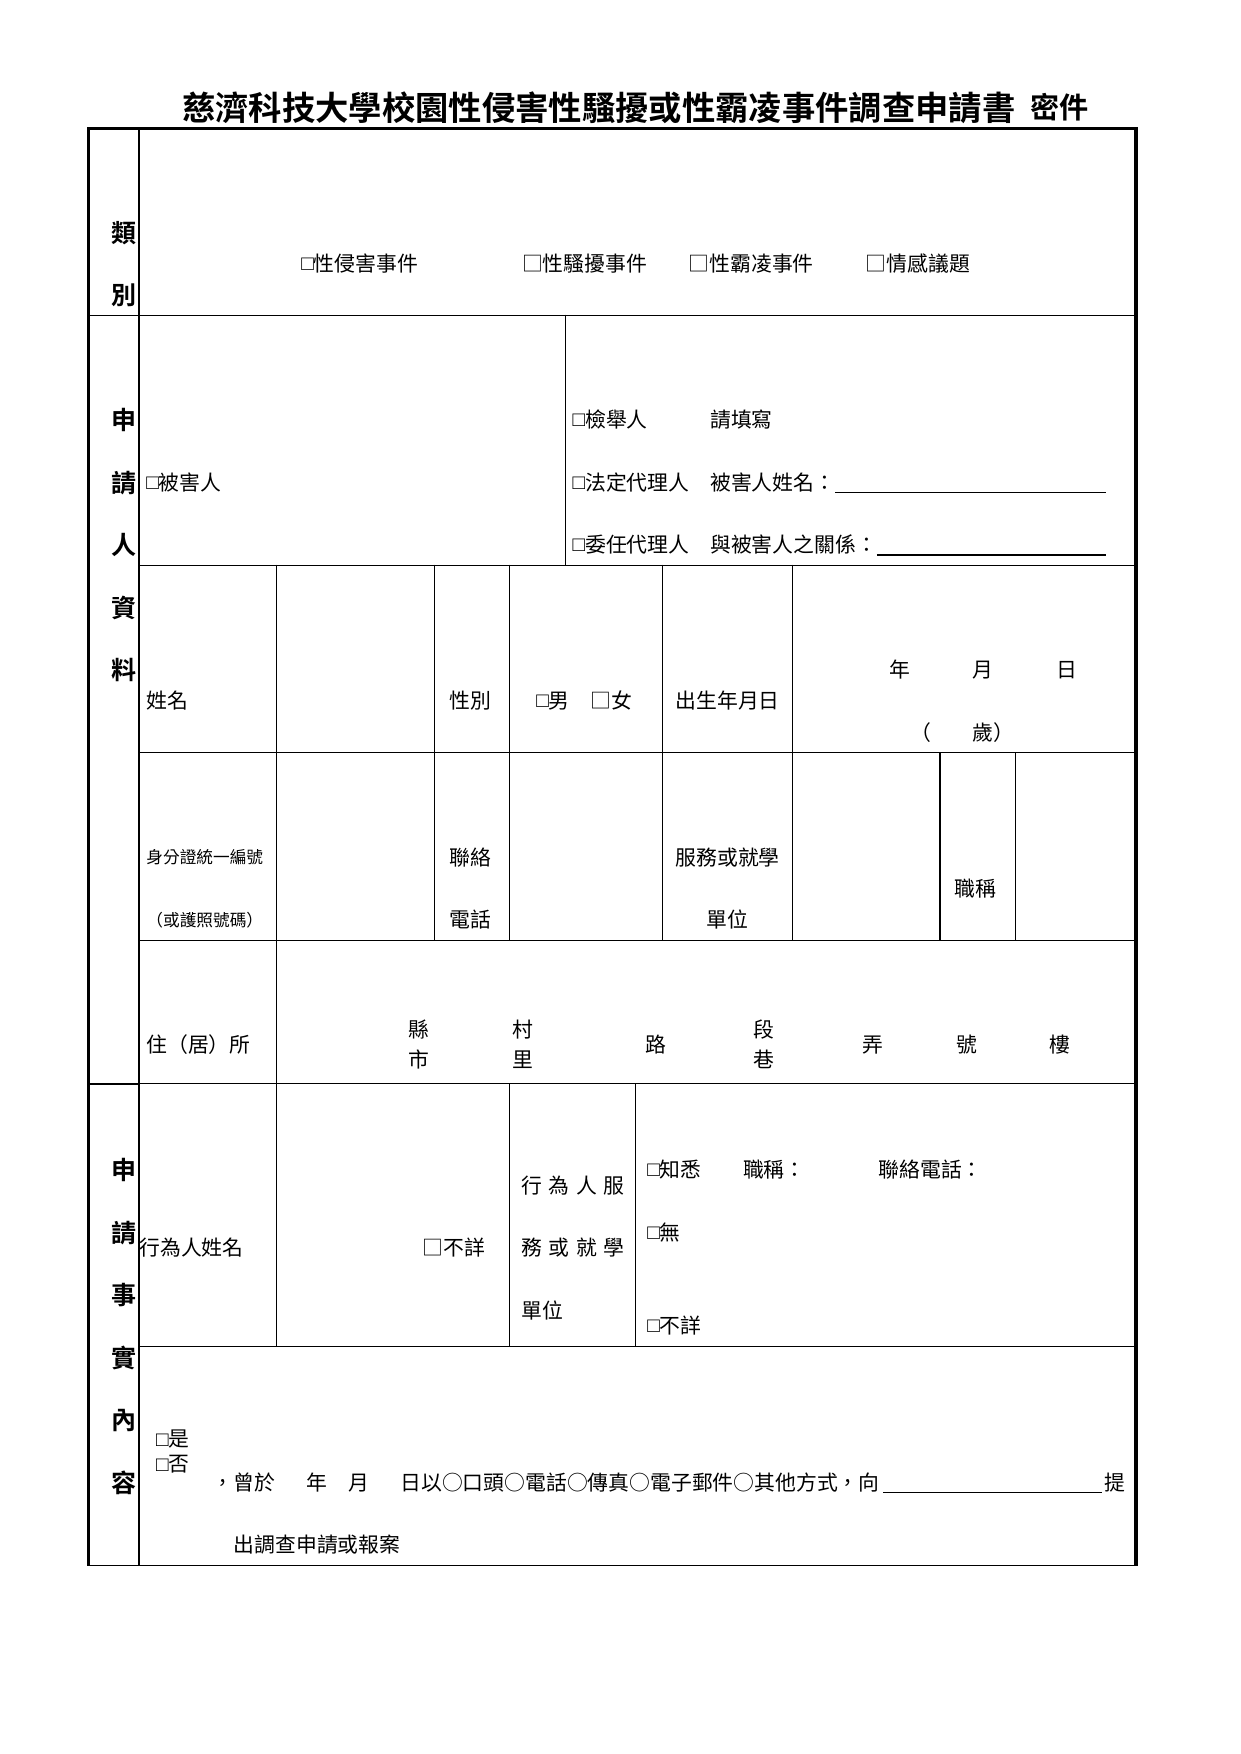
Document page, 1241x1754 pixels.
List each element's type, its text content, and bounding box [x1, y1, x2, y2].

table_cell [510, 753, 662, 939]
table_cell 職稱 [941, 753, 1015, 939]
table_header □性侵害事件 □性騷擾事件 □性霸凌事件 □情感議題 [140, 130, 1134, 314]
table_cell ，曾於 年 月 日以○口頭○電話○傳真○電子郵件○其他方式，向 提出調查申請或報案 [140, 1347, 1134, 1564]
table_cell 出生年月日 [663, 566, 792, 752]
table_cell 住（居）所 [140, 941, 276, 1083]
table_cell □男 □女 [510, 566, 662, 752]
table_cell □知悉 職稱： 聯絡電話： □無 □不詳 [636, 1084, 1134, 1346]
table_cell 申請事實內容 [90, 1085, 138, 1564]
table_cell [277, 566, 434, 752]
table_cell 姓名 [140, 566, 276, 752]
table_cell 縣市 村里 路 段巷 弄 號 樓 [277, 941, 1134, 1083]
table_cell 性別 [435, 566, 509, 752]
table_cell 服務或就學單位 [663, 753, 792, 939]
text 慈濟科技大學校園性侵害性騷擾或性霸凌事件調查申請書 密件 [89, 64, 1181, 127]
table_cell □被害人 [140, 316, 565, 564]
table_cell 行為人服務或就學單位 [510, 1084, 635, 1346]
table_cell □不詳 [277, 1084, 509, 1346]
table_header 類別 [90, 130, 138, 314]
table_cell 聯絡電話 [435, 753, 509, 939]
table_cell 身分證統一編號（或護照號碼） [140, 753, 276, 939]
table_cell [1016, 753, 1134, 939]
table_cell [793, 753, 939, 939]
table_cell 年 月 日 （ 歲） [793, 566, 1134, 752]
table_cell □檢舉人 請填寫 □法定代理人 被害人姓名： □委任代理人 與被害人之關係： [566, 316, 1134, 564]
table_cell 申請人資料 [90, 316, 138, 1083]
table_cell [277, 753, 434, 939]
table_cell 行為人姓名 [140, 1084, 276, 1346]
